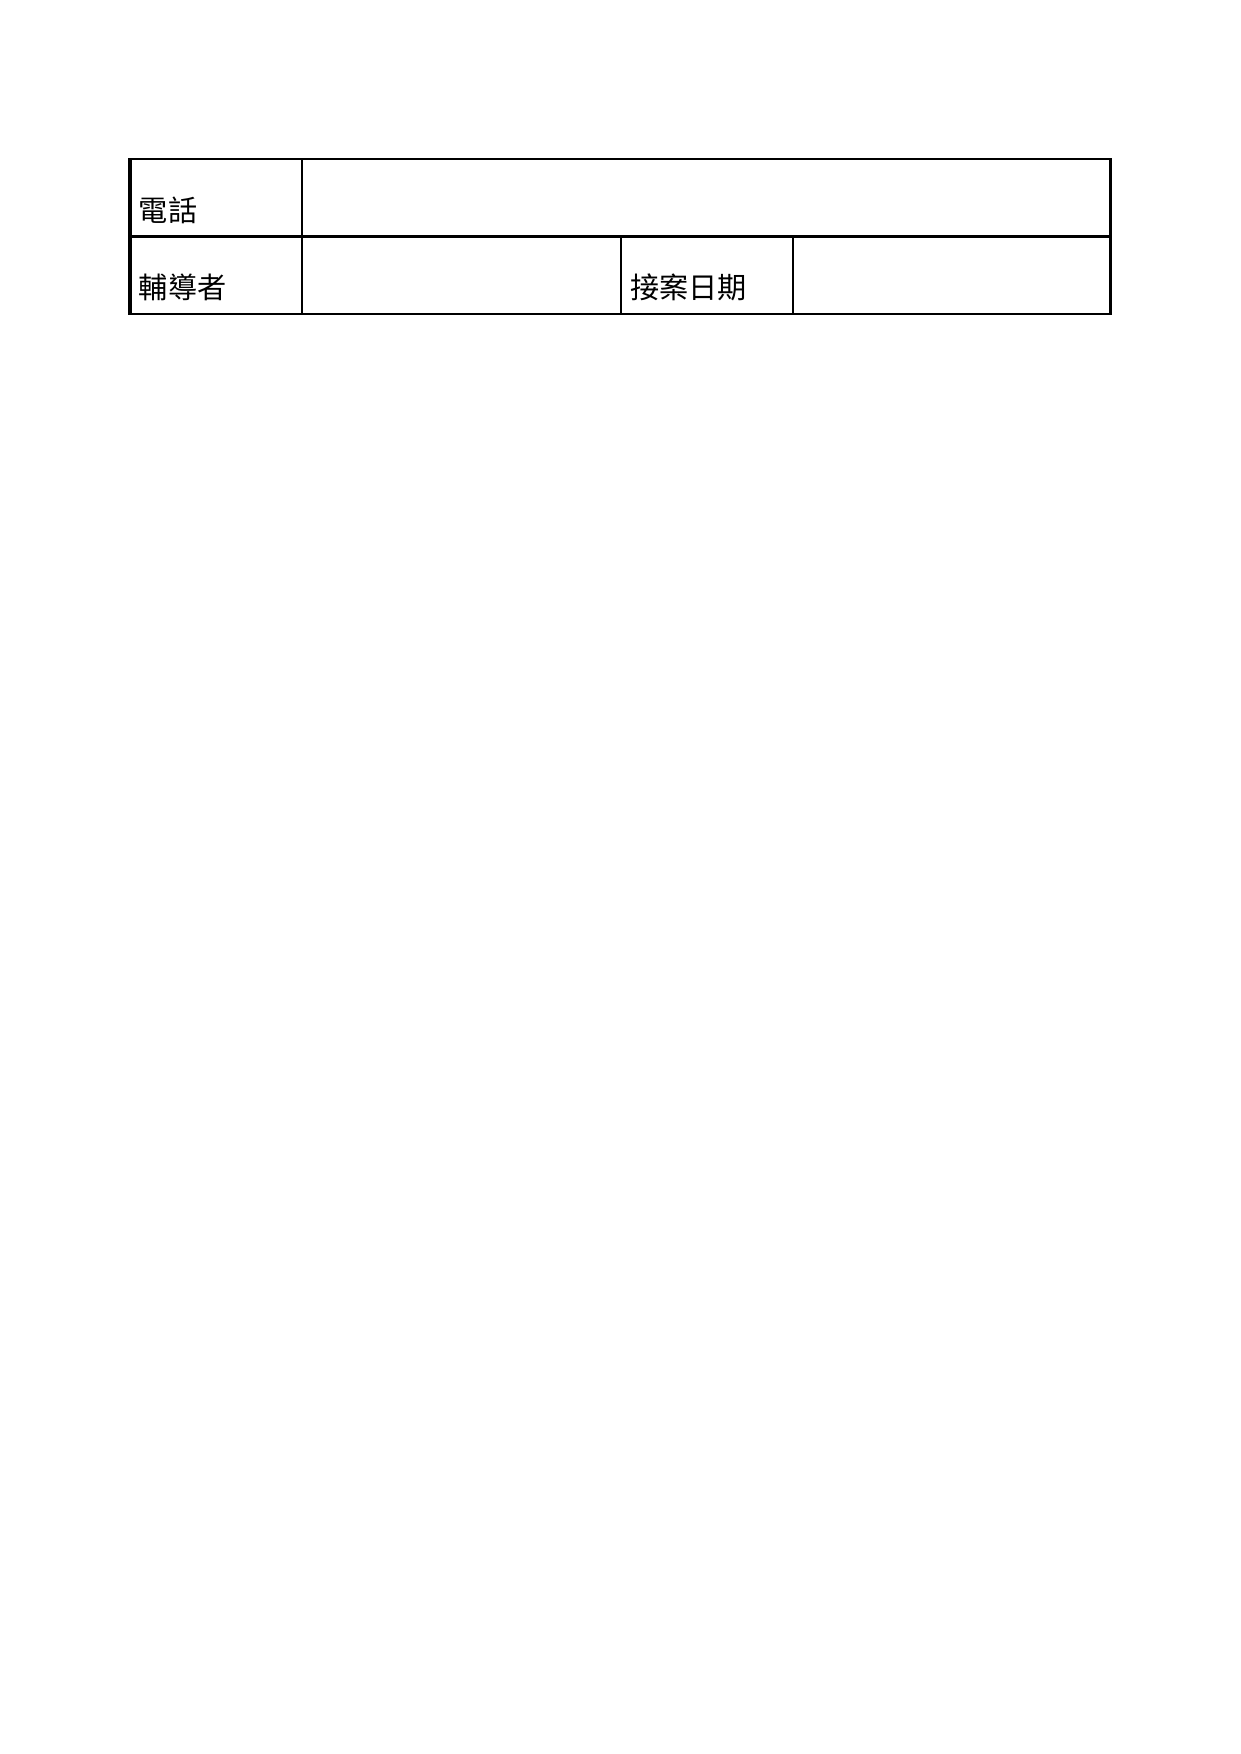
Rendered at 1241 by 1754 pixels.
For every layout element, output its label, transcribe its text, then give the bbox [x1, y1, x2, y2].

table_cell 接案日期 [622, 238, 792, 312]
table_cell [303, 160, 1109, 235]
table_cell [794, 238, 1109, 312]
table_cell 電話 [132, 160, 301, 235]
table_cell 輔導者 [132, 238, 301, 312]
table_cell [303, 238, 620, 312]
